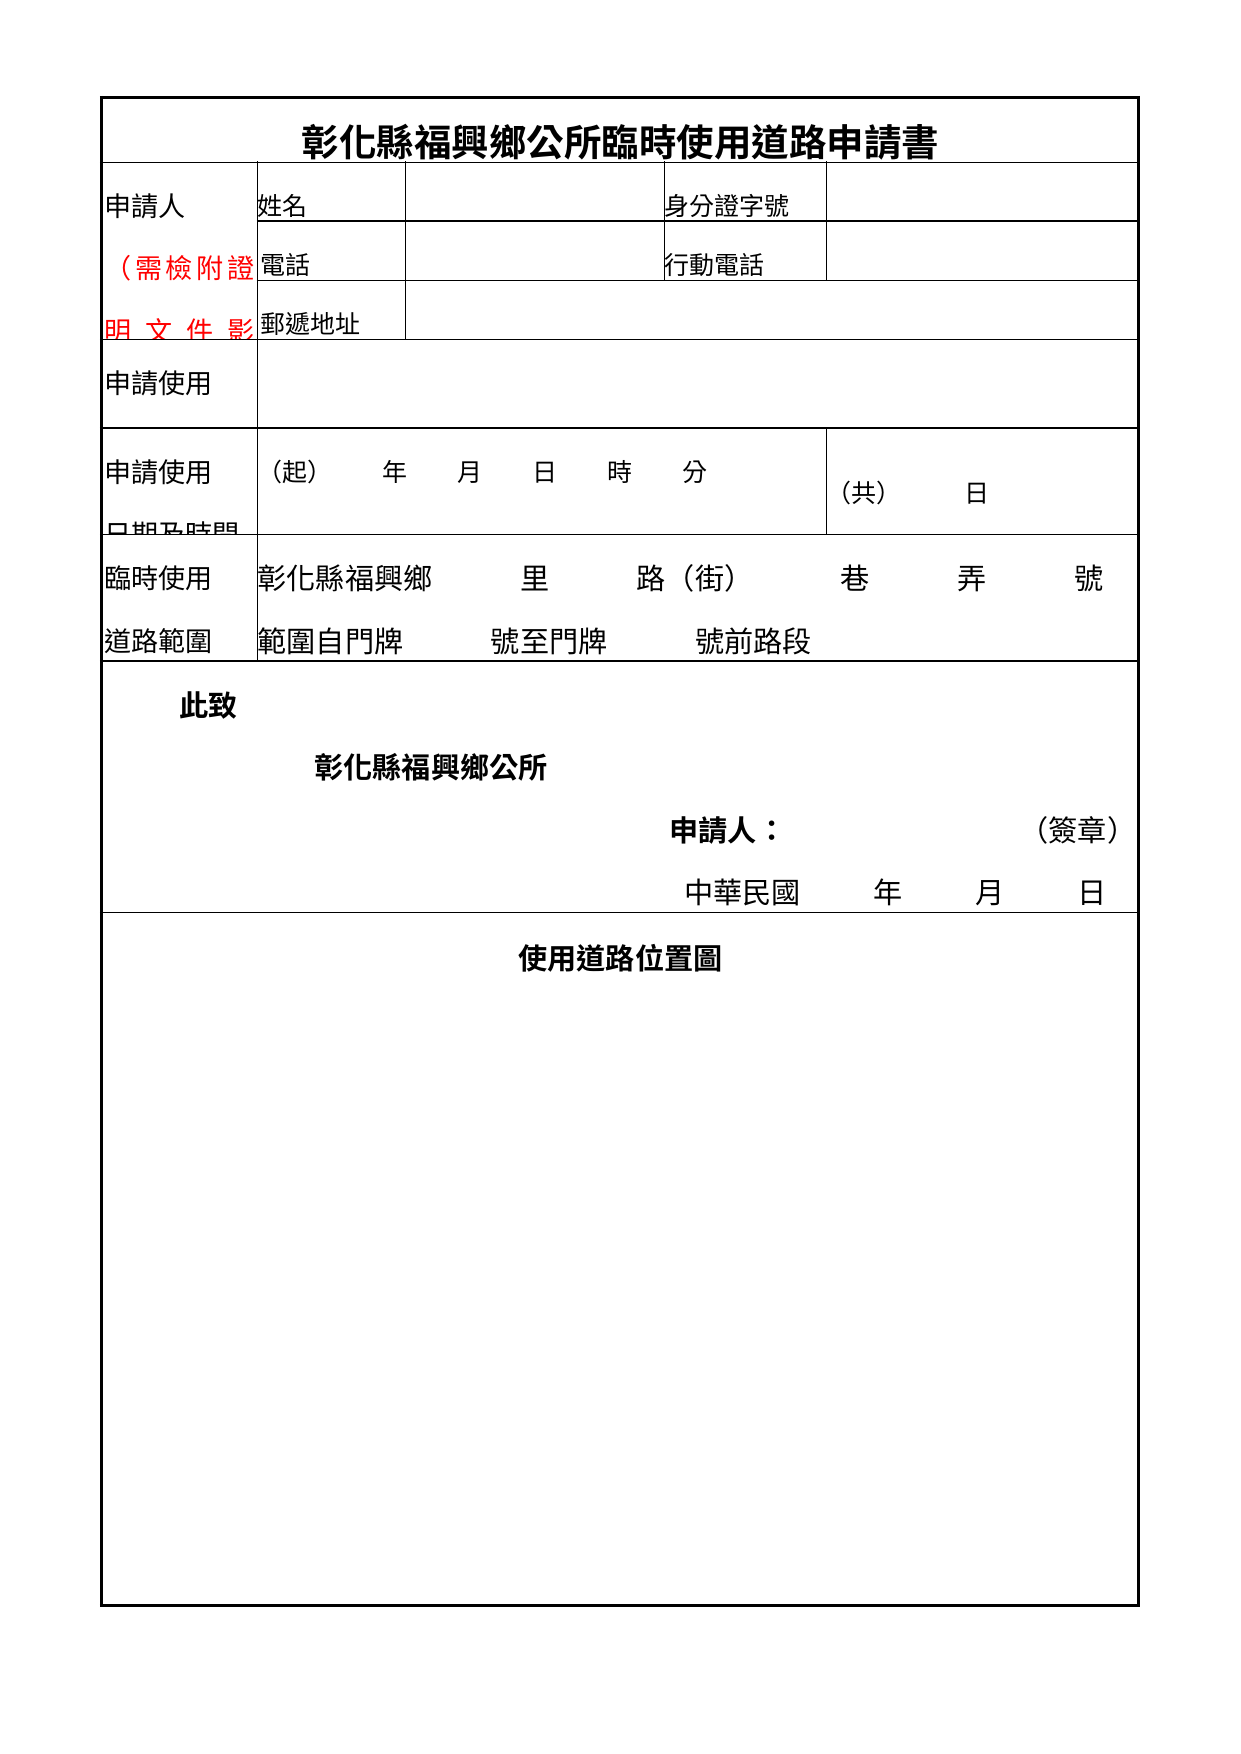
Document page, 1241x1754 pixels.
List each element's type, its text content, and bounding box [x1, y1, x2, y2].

table_cell [406, 281, 1137, 338]
table_cell 郵遞地址 [258, 281, 405, 338]
table_cell [406, 163, 664, 220]
table_cell 彰化縣福興鄉 里 路（街） 巷 弄 號 範圍自門牌 號至門牌 號前路段 [258, 535, 1137, 660]
table_cell [827, 222, 1137, 279]
table_header 彰化縣福興鄉公所臨時使用道路申請書 [103, 99, 1137, 161]
table_cell 申請人 （需檢附證明文件影本，如後附） [103, 163, 257, 338]
table_cell [406, 222, 664, 279]
table_cell 行動電話 [665, 222, 826, 279]
table_cell 姓名 [258, 163, 405, 220]
table_cell 申請使用 道路事由 [103, 340, 257, 427]
table_cell 此致 彰化縣福興鄉公所 申請人： （簽章） 中華民國 年 月 日 [103, 662, 1137, 912]
table_cell 身分證字號 [665, 163, 826, 220]
table_cell （起） 年 月 日 時 分 （止） 年 月 日 時 分 [258, 429, 826, 533]
table_cell 電話 [258, 222, 405, 279]
table_cell [258, 340, 1137, 427]
table_cell [827, 163, 1137, 220]
table_cell 申請使用 日期及時間 [103, 429, 257, 533]
table_cell 使用道路位置圖 [103, 913, 1137, 1604]
table_cell （共） 日 [827, 429, 1137, 533]
table_cell 臨時使用 道路範圍 [103, 535, 257, 660]
